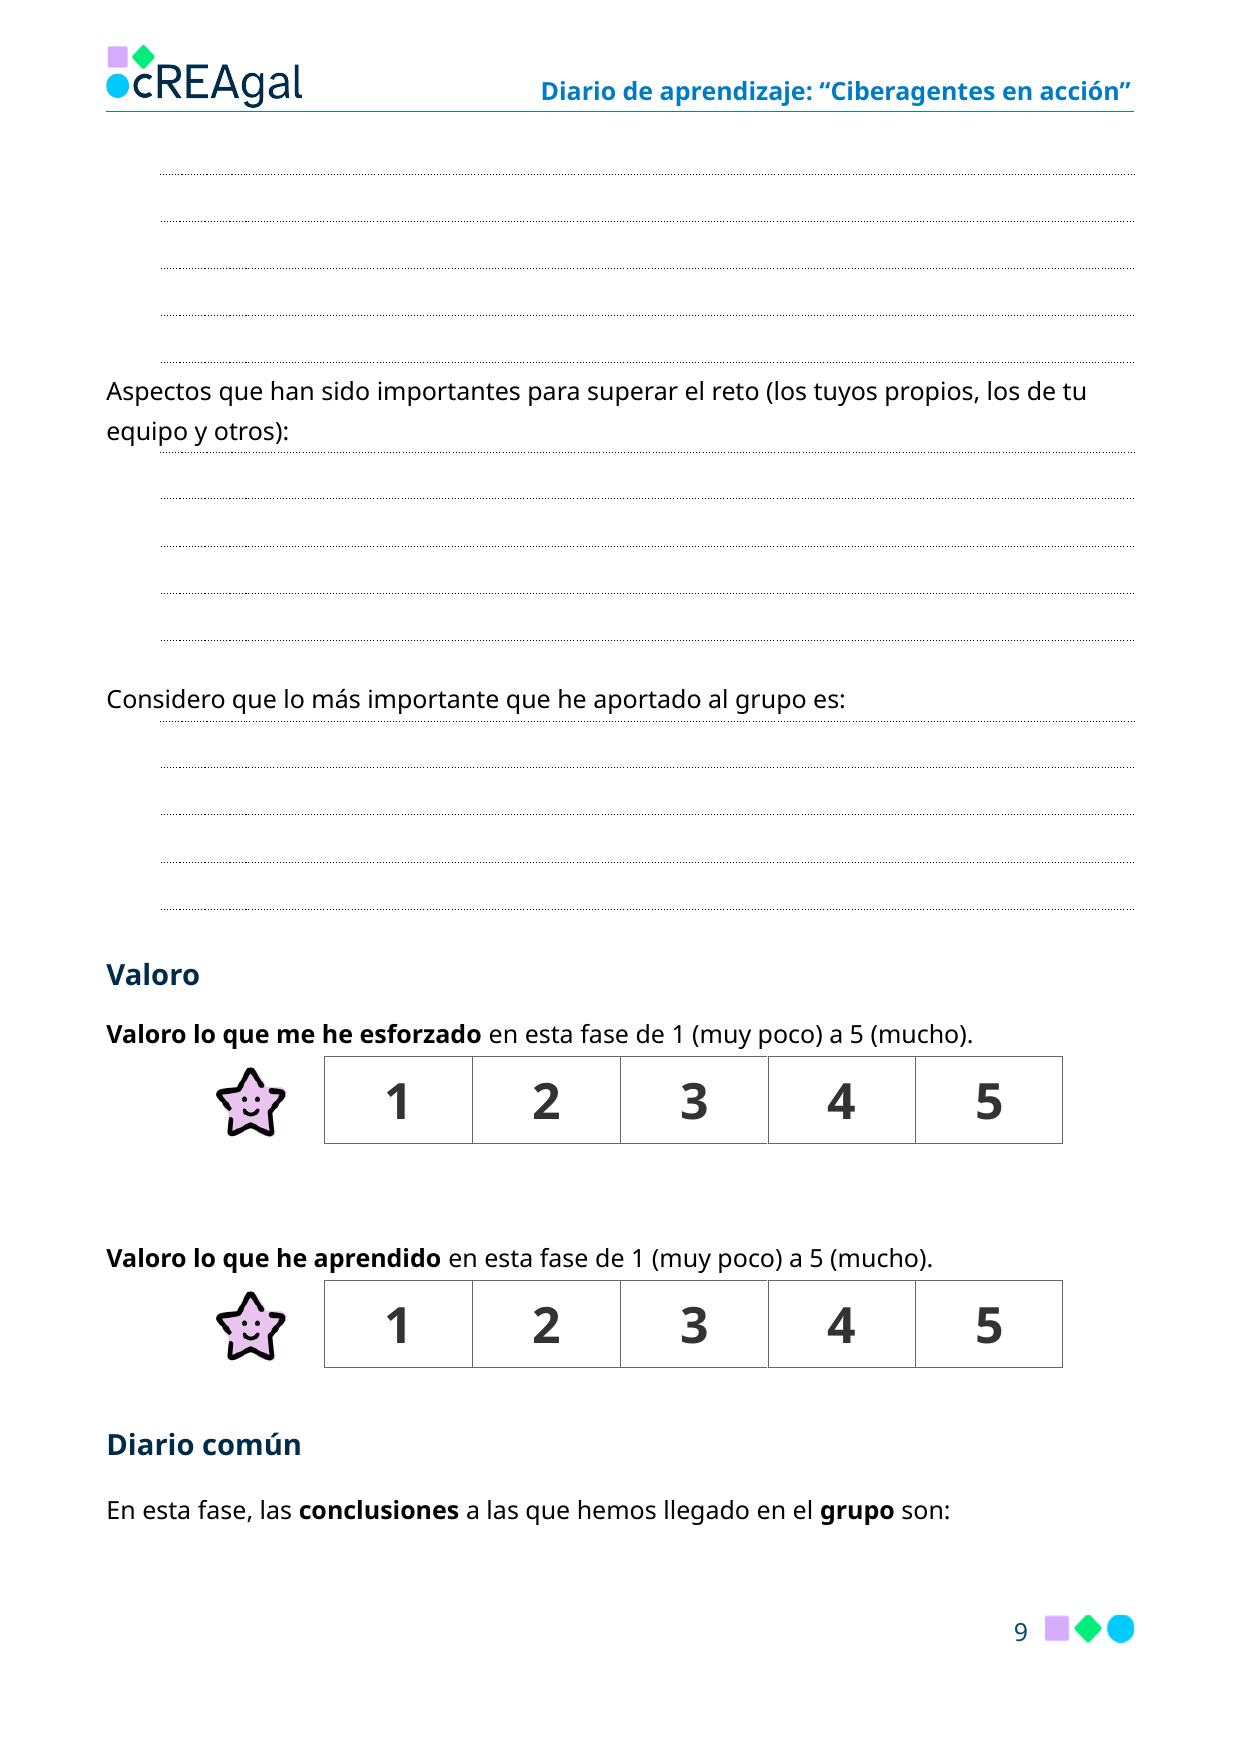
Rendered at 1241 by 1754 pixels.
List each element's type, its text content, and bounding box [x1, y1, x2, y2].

picture [1045, 1615, 1118, 1643]
table_cell [246, 594, 1134, 641]
table_cell [160, 815, 246, 863]
table_cell [160, 269, 246, 316]
picture [208, 1285, 293, 1366]
text En esta fase, las conclusiones a las que hemos llegado en el grupo son: [106, 1493, 1134, 1527]
table_cell [160, 500, 246, 547]
subtitle Diario común [106, 1424, 1134, 1464]
table_header 4 [769, 1057, 915, 1143]
table_header [160, 452, 246, 499]
table_header [246, 174, 1134, 222]
table_header [177, 1280, 324, 1368]
picture [1124, 1631, 1135, 1643]
table_cell [246, 269, 1134, 316]
table_header 4 [769, 1281, 915, 1367]
table_cell [246, 316, 1134, 363]
picture [1128, 1615, 1135, 1625]
picture [208, 1061, 293, 1142]
table_header 5 [916, 1057, 1062, 1143]
table_cell [246, 222, 1134, 269]
table_cell [246, 547, 1134, 594]
table_header [246, 721, 1134, 768]
table_header [160, 174, 246, 222]
text Considero que lo más importante que he aportado al grupo es: [106, 682, 1134, 716]
table_header 3 [621, 1281, 767, 1367]
table_cell [160, 594, 246, 641]
table_header 2 [473, 1057, 620, 1143]
table_header 1 [325, 1281, 472, 1367]
table_cell [246, 500, 1134, 547]
text Aspectos que han sido importantes para superar el reto (los tuyos propios, los de tu equipo y otros): [106, 374, 1134, 447]
table_header [177, 1056, 324, 1144]
table_cell [160, 316, 246, 363]
text Valoro lo que me he esforzado en esta fase de 1 (muy poco) a 5 (mucho). [106, 1017, 1134, 1051]
table_header 3 [621, 1057, 767, 1143]
table_cell [160, 863, 246, 910]
table_cell [160, 768, 246, 815]
table_cell [246, 815, 1134, 863]
table_header [246, 452, 1134, 499]
text Valoro lo que he aprendido en esta fase de 1 (muy poco) a 5 (mucho). [106, 1240, 1134, 1274]
subtitle Valoro [106, 954, 1134, 994]
table_cell [160, 222, 246, 269]
table_cell [246, 768, 1134, 815]
table_header 2 [473, 1281, 620, 1367]
table_header 1 [325, 1057, 472, 1143]
picture [106, 45, 302, 108]
table_header [160, 721, 246, 768]
table_cell [246, 863, 1134, 910]
table_header 5 [916, 1281, 1062, 1367]
table_cell [160, 547, 246, 594]
